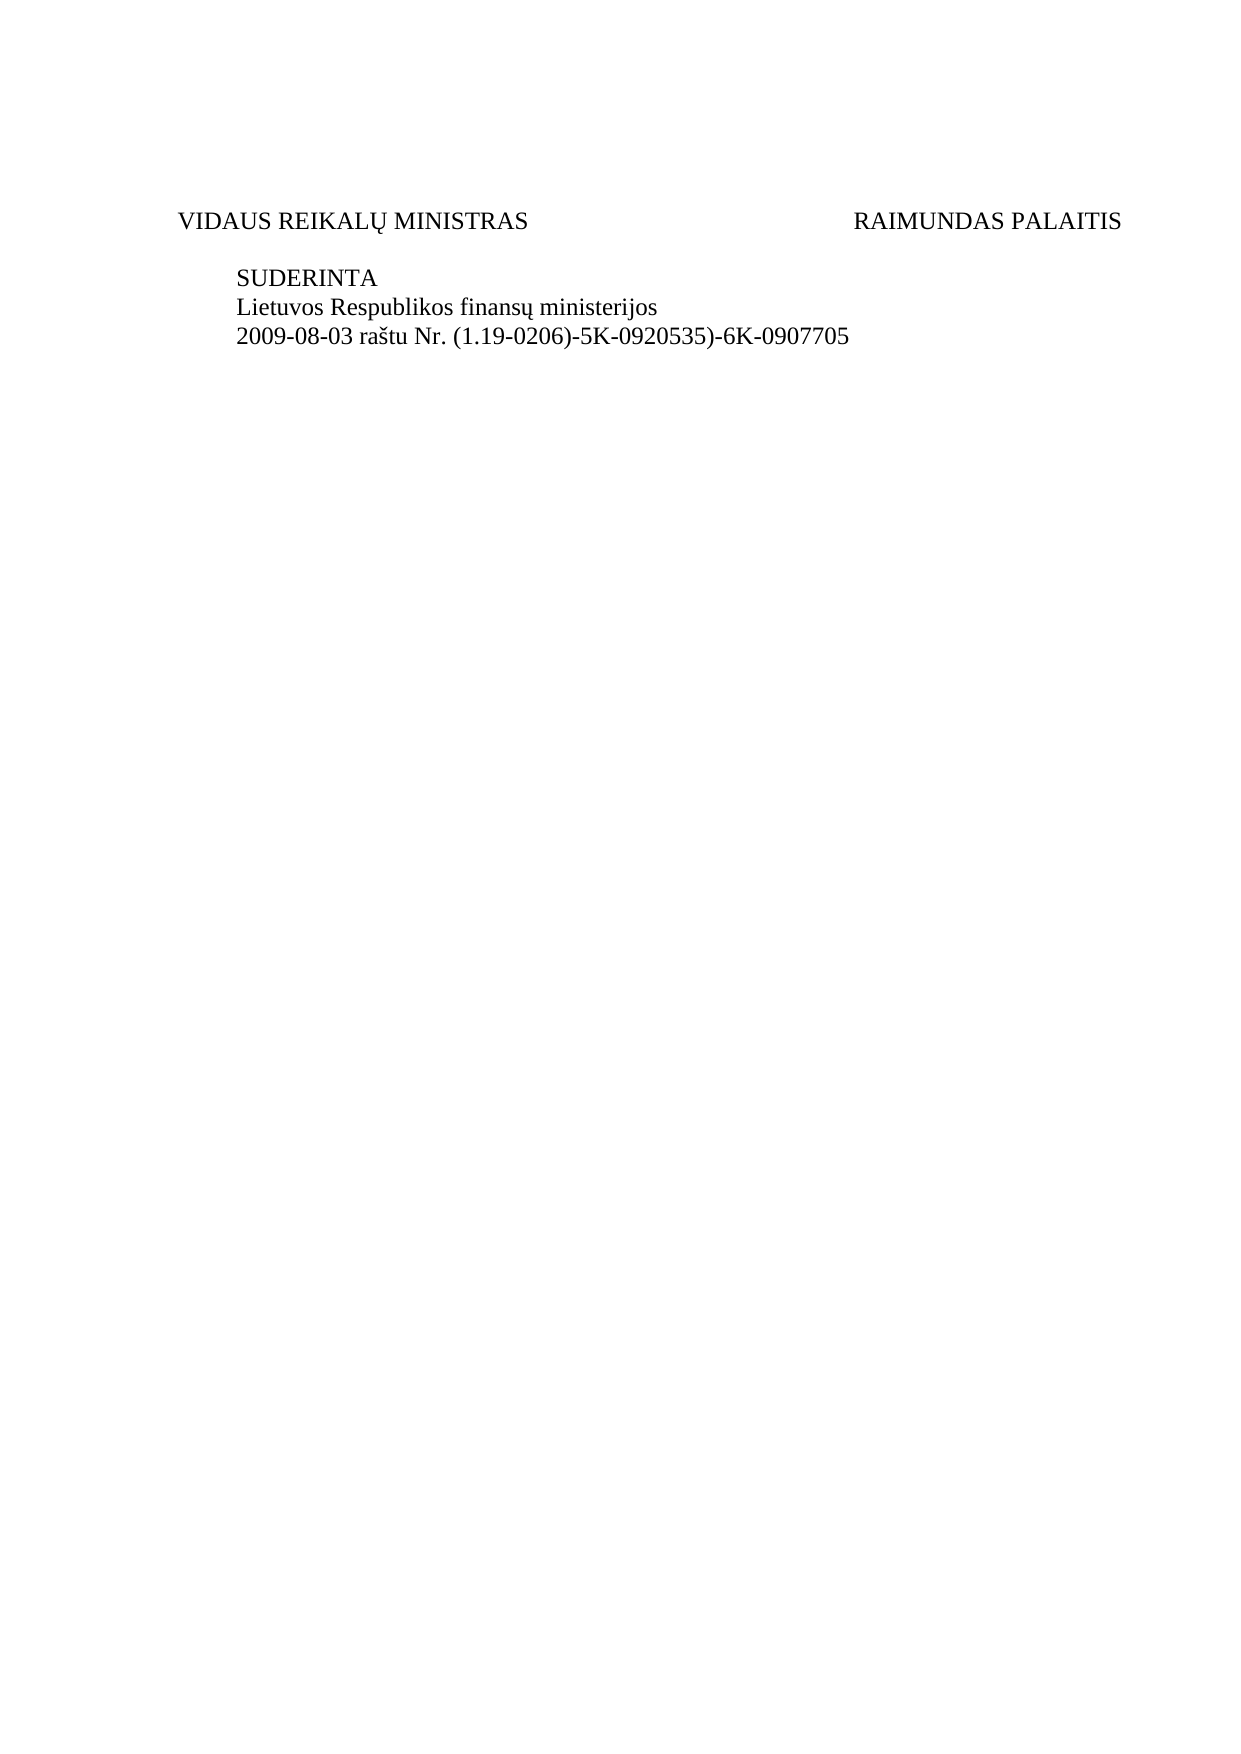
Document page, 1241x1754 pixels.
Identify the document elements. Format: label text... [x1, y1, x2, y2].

text SUDERINTA [177, 263, 1181, 292]
text Lietuvos Respublikos finansų ministerijos [177, 292, 1181, 321]
text Vidaus reikalų ministras Raimundas Palaitis [177, 206, 1181, 235]
text 2009-08-03 raštu Nr. (1.19-0206)-5K-0920535)-6K-0907705 [177, 321, 1181, 350]
